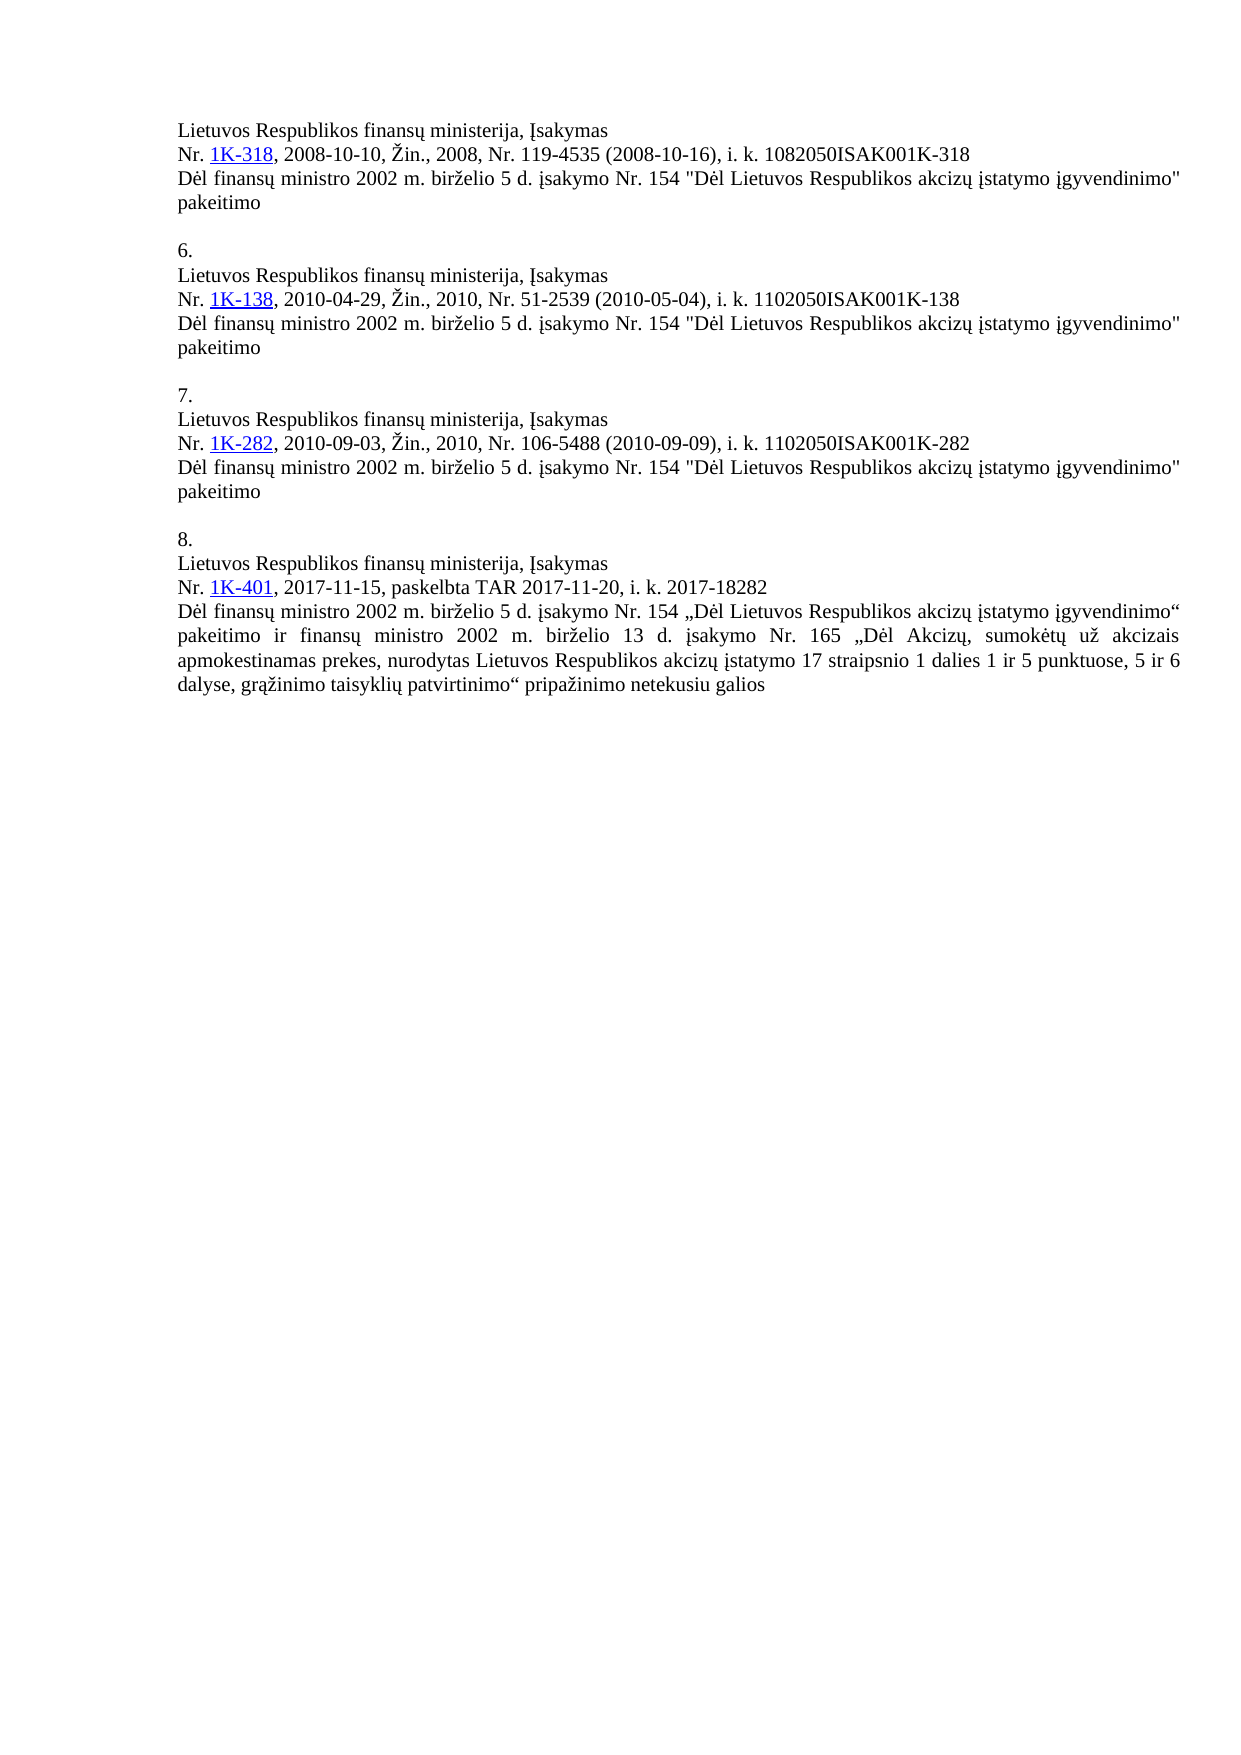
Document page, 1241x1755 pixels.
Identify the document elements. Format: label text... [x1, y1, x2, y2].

text Nr. 1K-318, 2008-10-10, Žin., 2008, Nr. 119-4535 (2008-10-16), i. k. 1082050ISAK001K-318 [177, 142, 1181, 166]
text Dėl finansų ministro 2002 m. birželio 5 d. įsakymo Nr. 154 "Dėl Lietuvos Respublikos akcizų įstatymo įgyvendinimo" pakeitimo [177, 455, 1181, 503]
text Lietuvos Respublikos finansų ministerija, Įsakymas [177, 118, 1181, 142]
text Nr. 1K-138, 2010-04-29, Žin., 2010, Nr. 51-2539 (2010-05-04), i. k. 1102050ISAK001K-138 [177, 287, 1181, 311]
text Dėl finansų ministro 2002 m. birželio 5 d. įsakymo Nr. 154 "Dėl Lietuvos Respublikos akcizų įstatymo įgyvendinimo" pakeitimo [177, 311, 1181, 359]
text Dėl finansų ministro 2002 m. birželio 5 d. įsakymo Nr. 154 "Dėl Lietuvos Respublikos akcizų įstatymo įgyvendinimo" pakeitimo [177, 166, 1181, 214]
text Dėl finansų ministro 2002 m. birželio 5 d. įsakymo Nr. 154 „Dėl Lietuvos Respublikos akcizų įstatymo įgyvendinimo“ pakeitimo ir finansų ministro 2002 m. birželio 13 d. įsakymo Nr. 165 „Dėl Akcizų, sumokėtų už akcizais apmokestinamas prekes, nurodytas Lietuvos Respublikos akcizų įstatymo 17 straipsnio 1 dalies 1 ir 5 punktuose, 5 ir 6 dalyse, grąžinimo taisyklių patvirtinimo“ pripažinimo netekusiu galios [177, 599, 1181, 696]
text 7. [177, 383, 1181, 407]
text 8. [177, 527, 1181, 551]
text Nr. 1K-401, 2017-11-15, paskelbta TAR 2017-11-20, i. k. 2017-18282 [177, 575, 1181, 599]
text Lietuvos Respublikos finansų ministerija, Įsakymas [177, 551, 1181, 575]
text Nr. 1K-282, 2010-09-03, Žin., 2010, Nr. 106-5488 (2010-09-09), i. k. 1102050ISAK001K-282 [177, 431, 1181, 455]
text Lietuvos Respublikos finansų ministerija, Įsakymas [177, 262, 1181, 287]
text Lietuvos Respublikos finansų ministerija, Įsakymas [177, 407, 1181, 431]
text 6. [177, 238, 1181, 262]
